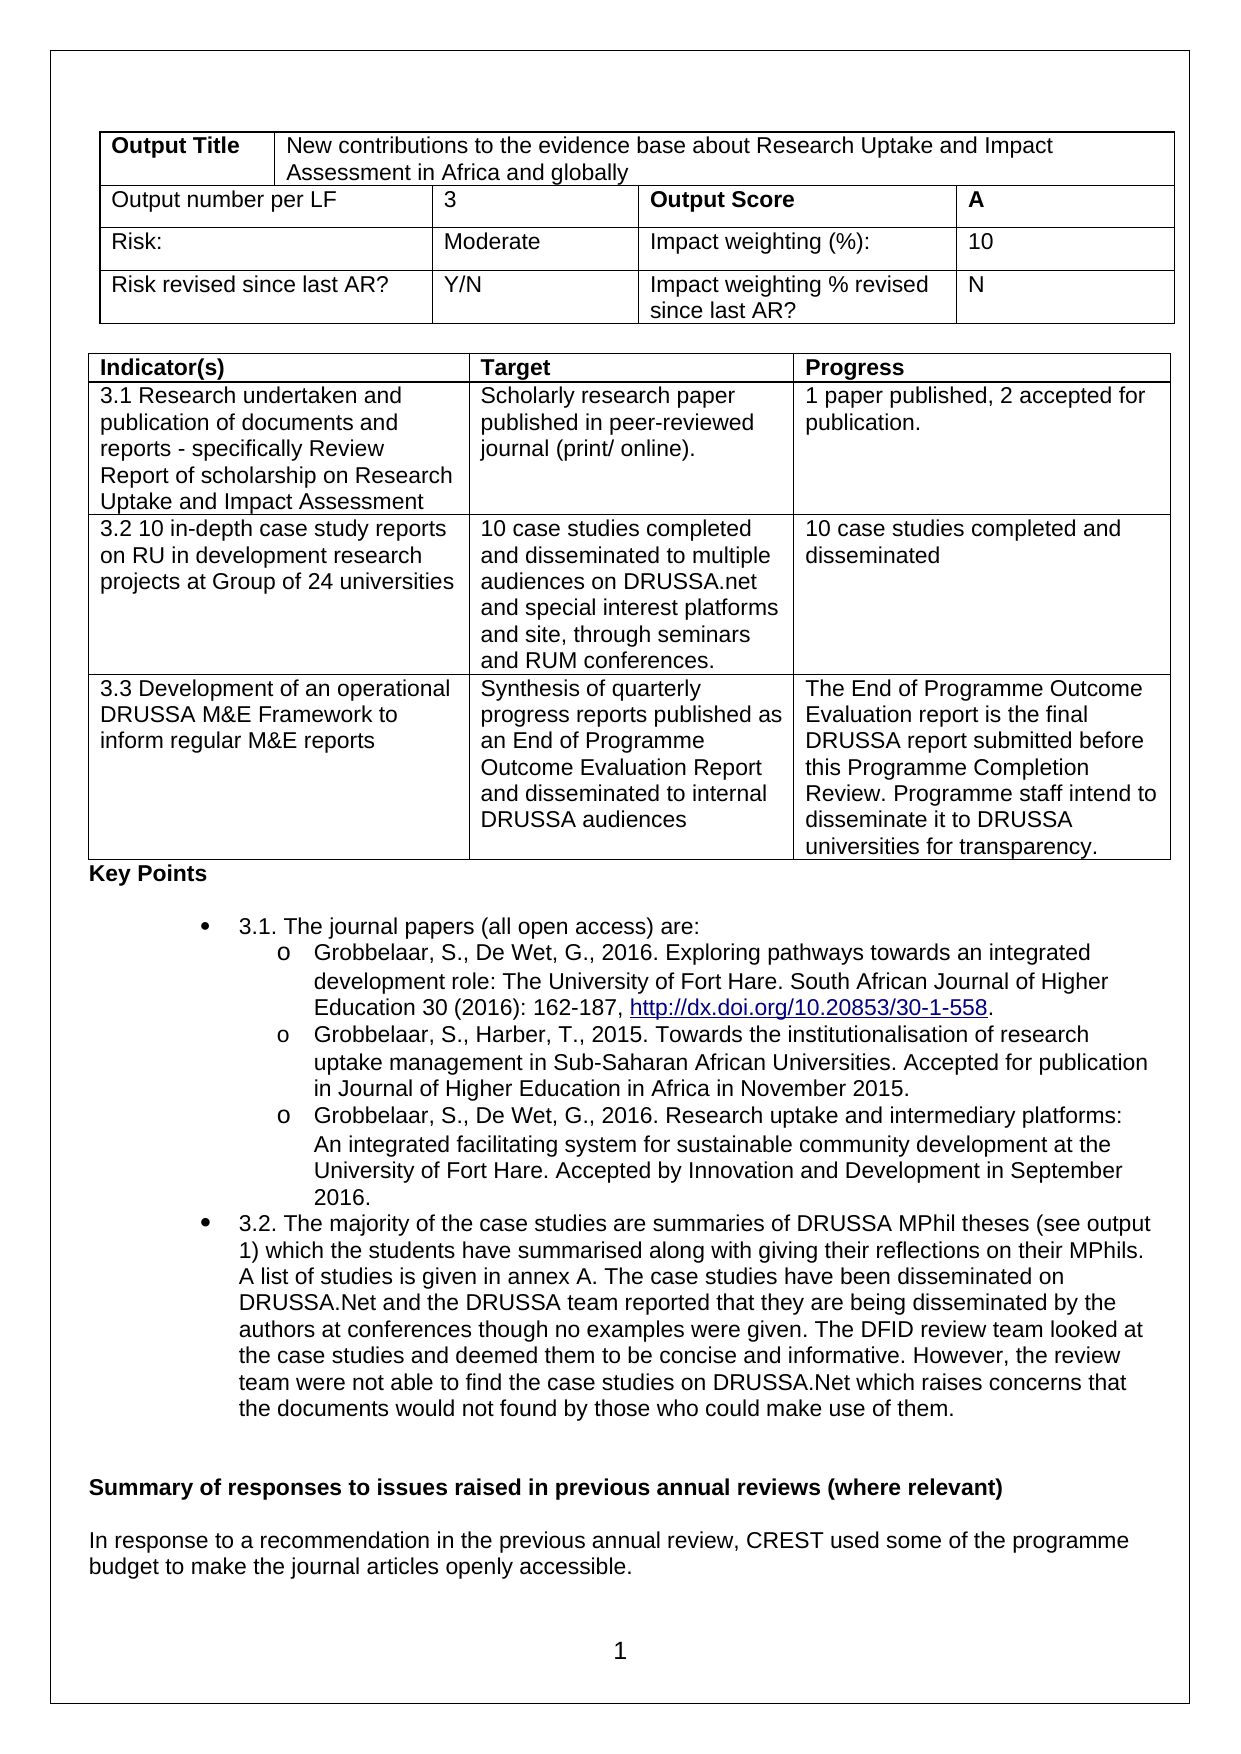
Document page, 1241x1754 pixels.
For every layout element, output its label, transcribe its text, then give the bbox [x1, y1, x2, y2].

table_header Output Title [101, 133, 274, 185]
list 3.1. The journal papers (all open access) are: [201, 913, 1152, 939]
table_header New contributions to the evidence base about Research Uptake and Impact Assessment in Africa and globally [275, 133, 1174, 185]
table_cell 1 paper published, 2 accepted for publication. [794, 383, 1170, 514]
table_cell A [957, 186, 1174, 227]
table_cell Y/N [433, 271, 638, 323]
list Grobbelaar, S., Harber, T., 2015. Towards the institutionalisation of research uptake management in Sub-Saharan African Universities. Accepted for publication in Journal of Higher Education in Africa in November 2015. [276, 1021, 1152, 1102]
text Summary of responses to issues raised in previous annual reviews (where relevant) [89, 1474, 1152, 1500]
table_cell Output number per LF [101, 186, 432, 227]
table_cell 3 [433, 186, 638, 227]
table_cell Moderate [433, 228, 638, 269]
table_cell Risk: [101, 228, 432, 269]
list Grobbelaar, S., De Wet, G., 2016. Exploring pathways towards an integrated development role: The University of Fort Hare. South African Journal of Higher Education 30 (2016): 162-187, http://dx.doi.org/10.20853/30-1-558. [276, 939, 1152, 1021]
table_cell Synthesis of quarterly progress reports published as an End of Programme Outcome Evaluation Report and disseminated to internal DRUSSA audiences [470, 675, 793, 859]
table_cell Impact weighting % revised since last AR? [639, 271, 956, 323]
table_cell 10 [957, 228, 1174, 269]
text In response to a recommendation in the previous annual review, CREST used some of the programme budget to make the journal articles openly accessible. [89, 1527, 1152, 1579]
table_cell N [957, 271, 1174, 323]
table_header Indicator(s) [89, 354, 469, 381]
table_cell 3.2 10 in-depth case study reports on RU in development research projects at Group of 24 universities [89, 515, 469, 673]
table_cell The End of Programme Outcome Evaluation report is the final DRUSSA report submitted before this Programme Completion Review. Programme staff intend to disseminate it to DRUSSA universities for transparency. [794, 675, 1170, 859]
table_cell 10 case studies completed and disseminated [794, 515, 1170, 673]
table_cell Risk revised since last AR? [101, 271, 432, 323]
table_header Progress [794, 354, 1170, 381]
table_cell Output Score [639, 186, 956, 227]
text Key Points [89, 860, 1152, 886]
table_cell 10 case studies completed and disseminated to multiple audiences on DRUSSA.net and special interest platforms and site, through seminars and RUM conferences. [470, 515, 793, 673]
table_header Target [470, 354, 793, 381]
table_cell Impact weighting (%): [639, 228, 956, 269]
table_cell 3.3 Development of an operational DRUSSA M&E Framework to inform regular M&E reports [89, 675, 469, 859]
list 3.2. The majority of the case studies are summaries of DRUSSA MPhil theses (see output 1) which the students have summarised along with giving their reflections on their MPhils. A list of studies is given in annex A. The case studies have been disseminated on DRUSSA.Net and the DRUSSA team reported that they are being disseminated by the authors at conferences though no examples were given. The DFID review team looked at the case studies and deemed them to be concise and informative. However, the review team were not able to find the case studies on DRUSSA.Net which raises concerns that the documents would not found by those who could make use of them. [201, 1210, 1152, 1421]
list Grobbelaar, S., De Wet, G., 2016. Research uptake and intermediary platforms: An integrated facilitating system for sustainable community development at the University of Fort Hare. Accepted by Innovation and Development in September 2016. [276, 1102, 1152, 1210]
table_cell Scholarly research paper published in peer-reviewed journal (print/ online). [470, 383, 793, 514]
table_cell 3.1 Research undertaken and publication of documents and reports - specifically Review Report of scholarship on Research Uptake and Impact Assessment [89, 383, 469, 514]
